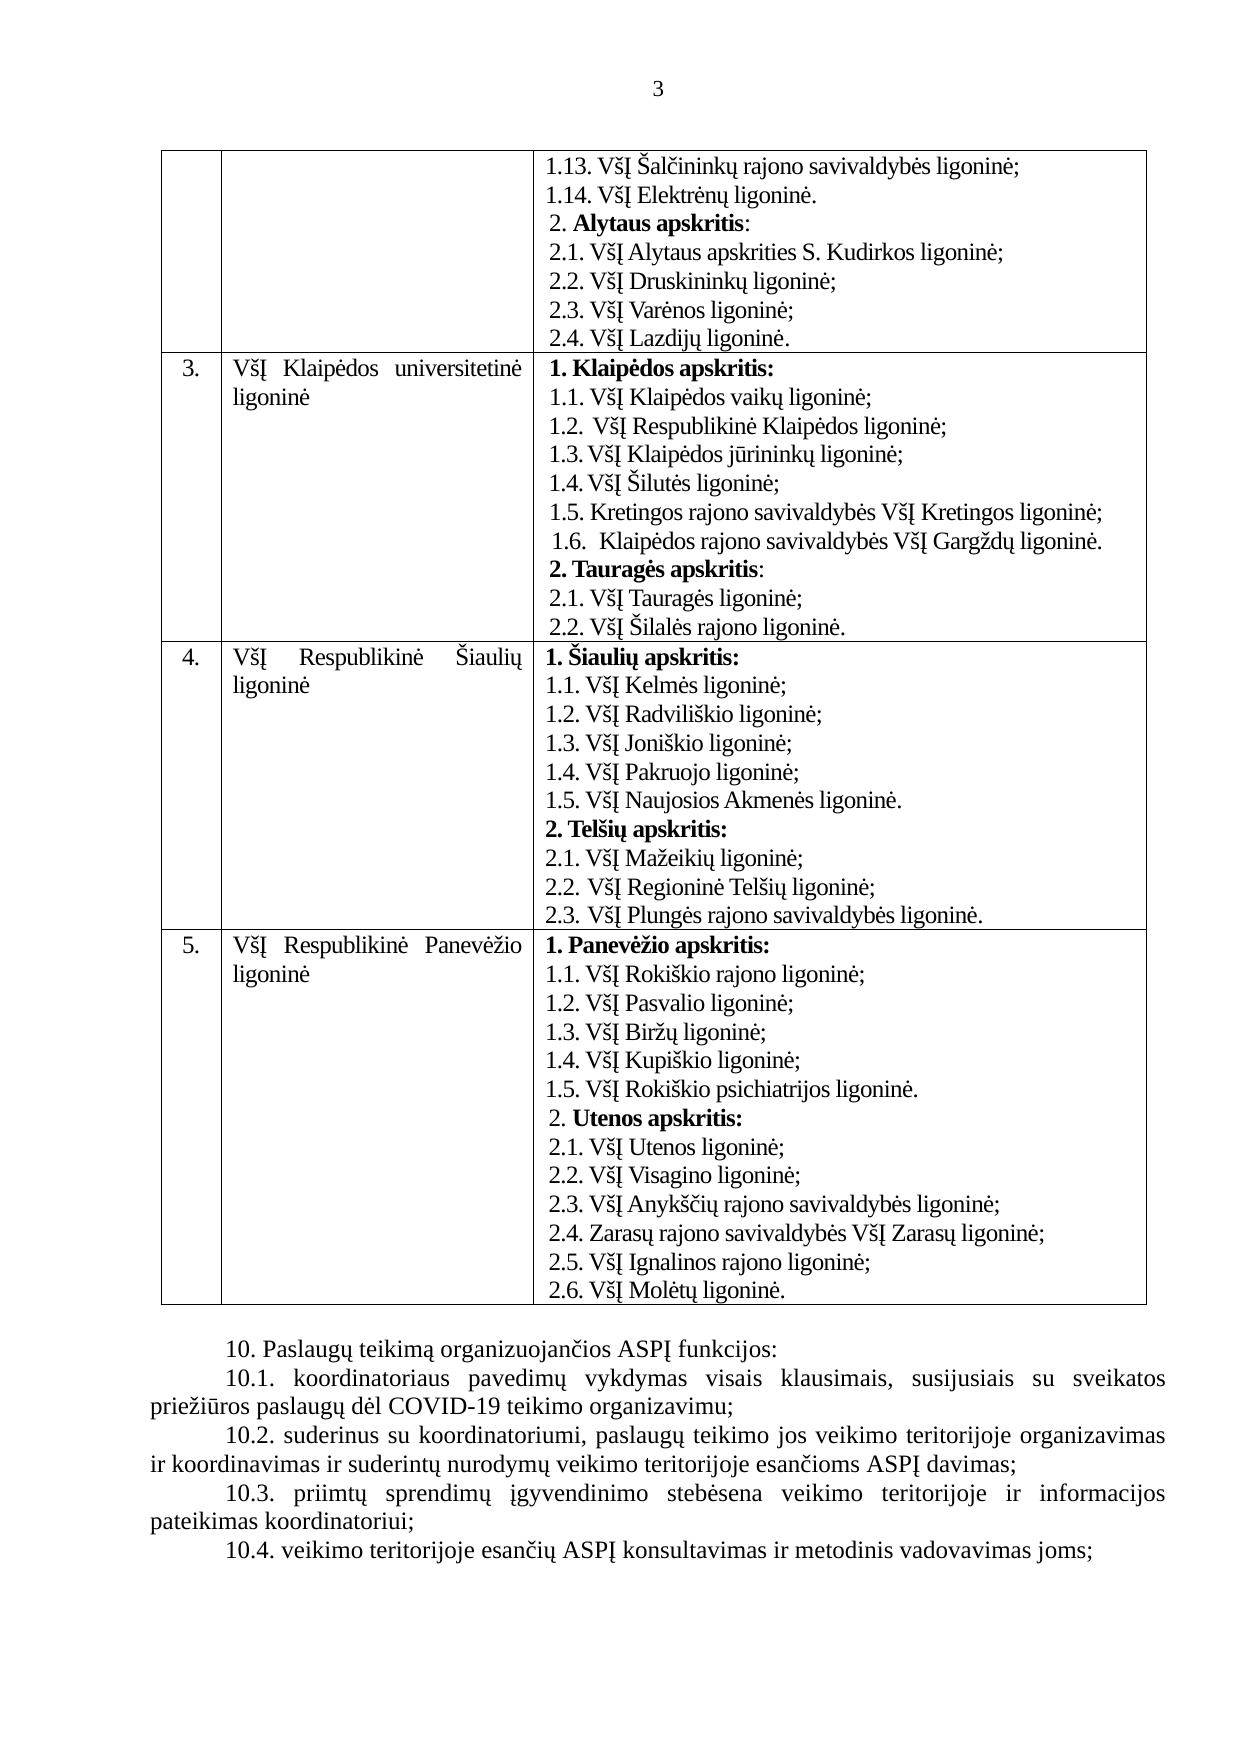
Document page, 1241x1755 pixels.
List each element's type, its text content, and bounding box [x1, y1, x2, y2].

table_cell 3. [162, 353, 221, 641]
table_cell VšĮ Respublikinė Panevėžio ligoninė [222, 930, 533, 1304]
table_cell VšĮ Klaipėdos universitetinė ligoninė [222, 353, 533, 641]
text 10.1. koordinatoriaus pavedimų vykdymas visais klausimais, susijusiais su sveikatos priežiūros paslaugų dėl COVID-19 teikimo organizavimu; [150, 1363, 1166, 1420]
text 10.3. priimtų sprendimų įgyvendinimo stebėsena veikimo teritorijoje ir informacijos pateikimas koordinatoriui; [150, 1478, 1166, 1535]
table_cell 1. Šiaulių apskritis: 1.1. VšĮ Kelmės ligoninė; 1.2. VšĮ Radviliškio ligoninė; 1.3. VšĮ Joniškio ligoninė; 1.4. VšĮ Pakruojo ligoninė; 1.5. VšĮ Naujosios Akmenės ligoninė. 2. Telšių apskritis: 2.1. VšĮ Mažeikių ligoninė; 2.2. VšĮ Regioninė Telšių ligoninė; 2.3. VšĮ Plungės rajono savivaldybės ligoninė. [534, 642, 1146, 929]
table_cell 1. Klaipėdos apskritis: 1.1. VšĮ Klaipėdos vaikų ligoninė; 1.2. VšĮ Respublikinė Klaipėdos ligoninė; 1.3. VšĮ Klaipėdos jūrininkų ligoninė; 1.4. VšĮ Šilutės ligoninė; 1.5. Kretingos rajono savivaldybės VšĮ Kretingos ligoninė; 1.6. Klaipėdos rajono savivaldybės VšĮ Gargždų ligoninė. 2. Tauragės apskritis: 2.1. VšĮ Tauragės ligoninė; 2.2. VšĮ Šilalės rajono ligoninė. [534, 353, 1146, 641]
text 10.2. suderinus su koordinatoriumi, paslaugų teikimo jos veikimo teritorijoje organizavimas ir koordinavimas ir suderintų nurodymų veikimo teritorijoje esančioms ASPĮ davimas; [150, 1420, 1166, 1478]
text 10. Paslaugų teikimą organizuojančios ASPĮ funkcijos: [150, 1334, 1166, 1363]
table_cell 1. Panevėžio apskritis: 1.1. VšĮ Rokiškio rajono ligoninė; 1.2. VšĮ Pasvalio ligoninė; 1.3. VšĮ Biržų ligoninė; 1.4. VšĮ Kupiškio ligoninė; 1.5. VšĮ Rokiškio psichiatrijos ligoninė. 2. Utenos apskritis: 2.1. VšĮ Utenos ligoninė; 2.2. VšĮ Visagino ligoninė; 2.3. VšĮ Anykščių rajono savivaldybės ligoninė; 2.4. Zarasų rajono savivaldybės VšĮ Zarasų ligoninė; 2.5. VšĮ Ignalinos rajono ligoninė; 2.6. VšĮ Molėtų ligoninė. [534, 930, 1146, 1304]
table_cell 4. [162, 642, 221, 929]
text 10.4. veikimo teritorijoje esančių ASPĮ konsultavimas ir metodinis vadovavimas joms; [150, 1535, 1166, 1564]
table_cell 1.13. VšĮ Šalčininkų rajono savivaldybės ligoninė; 1.14. VšĮ Elektrėnų ligoninė. 2. Alytaus apskritis: 2.1. VšĮ Alytaus apskrities S. Kudirkos ligoninė; 2.2. VšĮ Druskininkų ligoninė; 2.3. VšĮ Varėnos ligoninė; 2.4. VšĮ Lazdijų ligoninė. [534, 151, 1146, 352]
table_cell [222, 151, 533, 352]
table_cell 5. [162, 930, 221, 1304]
table_cell [162, 151, 221, 352]
table_cell VšĮ Respublikinė Šiaulių ligoninė [222, 642, 533, 929]
